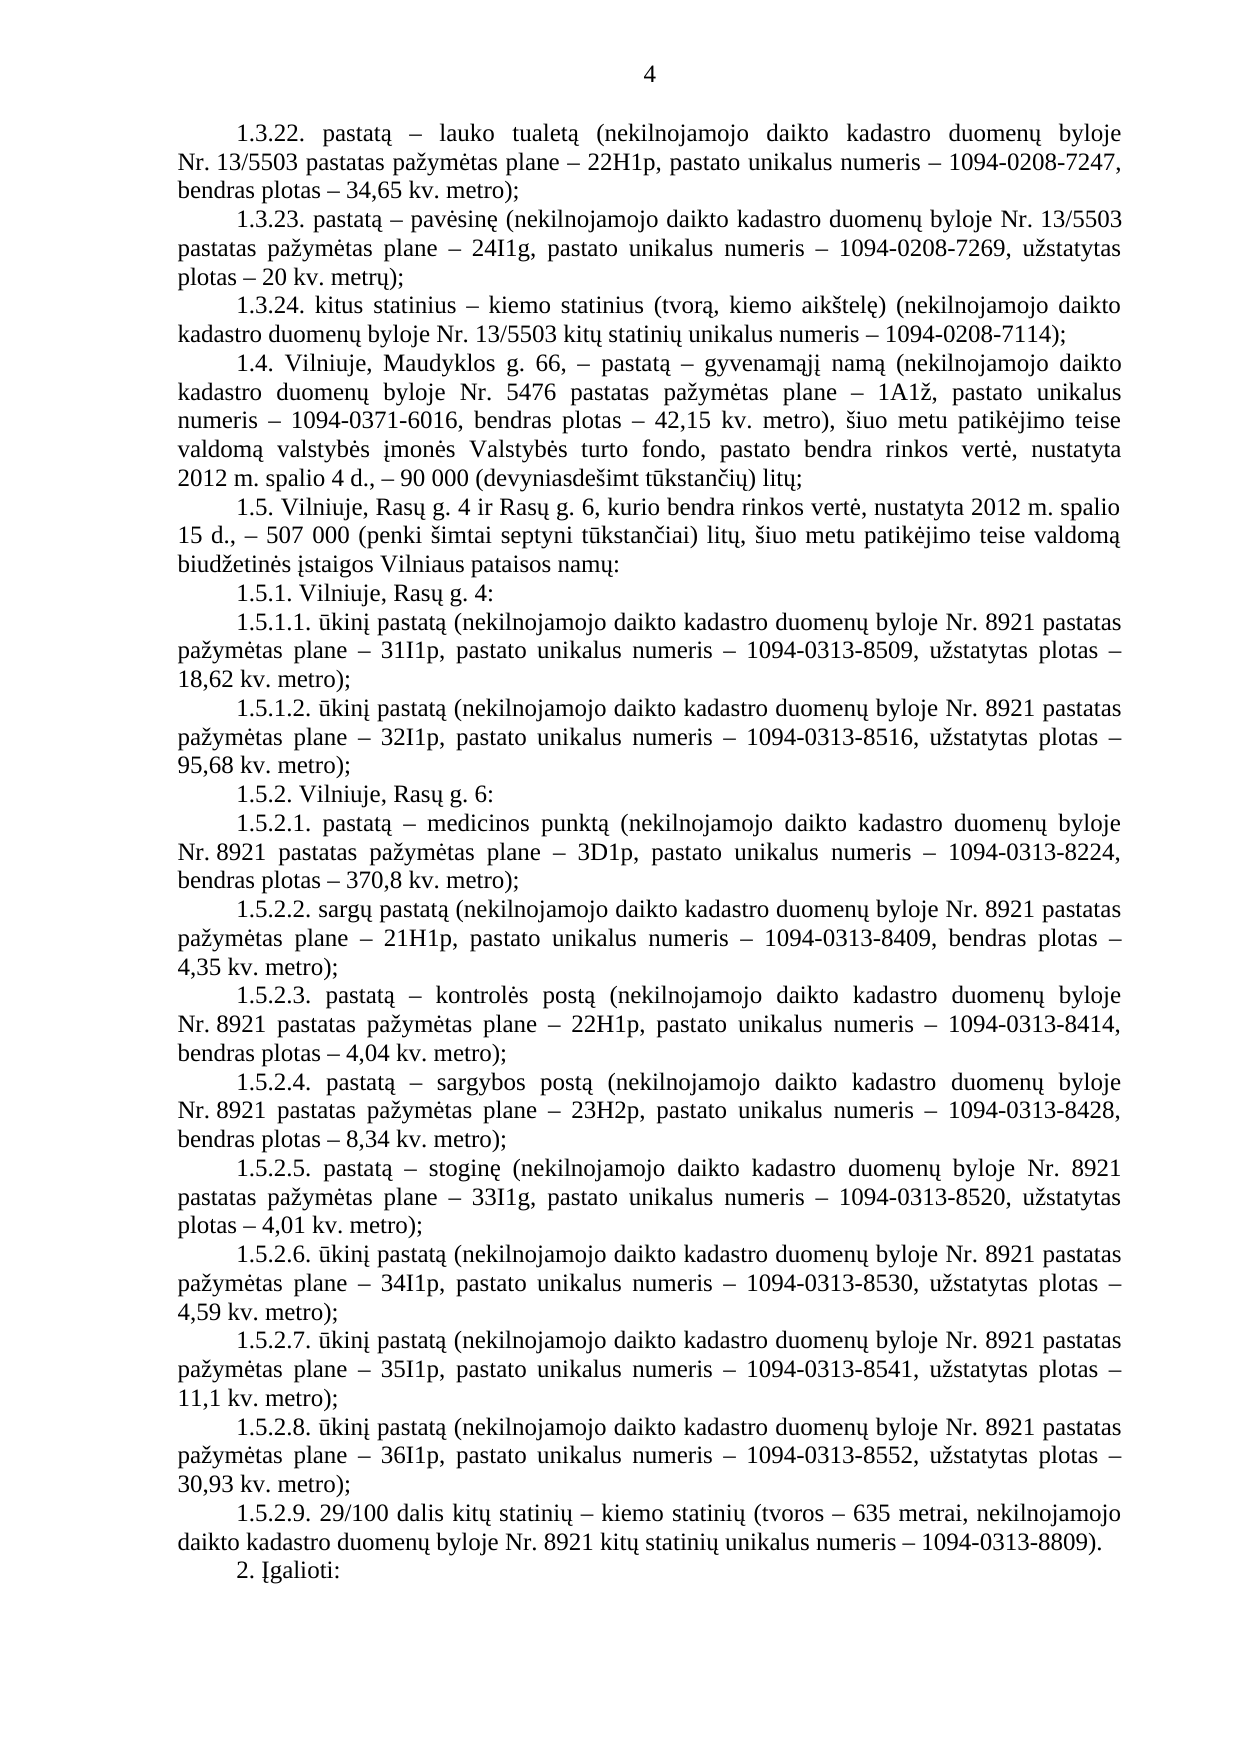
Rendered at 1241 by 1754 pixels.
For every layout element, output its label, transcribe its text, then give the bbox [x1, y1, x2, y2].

text 1.5.1.2. ūkinį pastatą (nekilnojamojo daikto kadastro duomenų byloje Nr. 8921 pastatas pažymėtas plane – 32I1p, pastato unikalus numeris – 1094-0313-8516, užstatytas plotas – 95,68 kv. metro); [177, 693, 1122, 779]
text 1.5.2.2. sargų pastatą (nekilnojamojo daikto kadastro duomenų byloje Nr. 8921 pastatas pažymėtas plane – 21H1p, pastato unikalus numeris – 1094-0313-8409, bendras plotas – 4,35 kv. metro); [177, 894, 1122, 981]
text 1.5.2.8. ūkinį pastatą (nekilnojamojo daikto kadastro duomenų byloje Nr. 8921 pastatas pažymėtas plane – 36I1p, pastato unikalus numeris – 1094-0313-8552, užstatytas plotas – 30,93 kv. metro); [177, 1412, 1122, 1498]
text 1.5.2.9. 29/100 dalis kitų statinių – kiemo statinių (tvoros – 635 metrai, nekilnojamojo daikto kadastro duomenų byloje Nr. 8921 kitų statinių unikalus numeris – 1094-0313-8809). [177, 1498, 1122, 1556]
text 1.5.1. Vilniuje, Rasų g. 4: [177, 578, 1122, 607]
text 1.3.22. pastatą – lauko tualetą (nekilnojamojo daikto kadastro duomenų byloje Nr. 13/5503 pastatas pažymėtas plane – 22H1p, pastato unikalus numeris – 1094-0208-7247, bendras plotas – 34,65 kv. metro); [177, 118, 1122, 204]
text 1.5.1.1. ūkinį pastatą (nekilnojamojo daikto kadastro duomenų byloje Nr. 8921 pastatas pažymėtas plane – 31I1p, pastato unikalus numeris – 1094-0313-8509, užstatytas plotas – 18,62 kv. metro); [177, 607, 1122, 693]
text 1.3.24. kitus statinius – kiemo statinius (tvorą, kiemo aikštelę) (nekilnojamojo daikto kadastro duomenų byloje Nr. 13/5503 kitų statinių unikalus numeris – 1094-0208-7114); [177, 291, 1122, 348]
text 1.5.2.5. pastatą – stoginę (nekilnojamojo daikto kadastro duomenų byloje Nr. 8921 pastatas pažymėtas plane – 33I1g, pastato unikalus numeris – 1094-0313-8520, užstatytas plotas – 4,01 kv. metro); [177, 1153, 1122, 1239]
text 1.5.2.4. pastatą – sargybos postą (nekilnojamojo daikto kadastro duomenų byloje Nr. 8921 pastatas pažymėtas plane – 23H2p, pastato unikalus numeris – 1094-0313-8428, bendras plotas – 8,34 kv. metro); [177, 1067, 1122, 1153]
text 1.5.2.1. pastatą – medicinos punktą (nekilnojamojo daikto kadastro duomenų byloje Nr. 8921 pastatas pažymėtas plane – 3D1p, pastato unikalus numeris – 1094-0313-8224, bendras plotas – 370,8 kv. metro); [177, 808, 1122, 894]
text 1.5.2.6. ūkinį pastatą (nekilnojamojo daikto kadastro duomenų byloje Nr. 8921 pastatas pažymėtas plane – 34I1p, pastato unikalus numeris – 1094-0313-8530, užstatytas plotas – 4,59 kv. metro); [177, 1239, 1122, 1326]
text 1.5.2.7. ūkinį pastatą (nekilnojamojo daikto kadastro duomenų byloje Nr. 8921 pastatas pažymėtas plane – 35I1p, pastato unikalus numeris – 1094-0313-8541, užstatytas plotas – 11,1 kv. metro); [177, 1326, 1122, 1412]
text 2. Įgalioti: [177, 1556, 1122, 1584]
text 1.5.2.3. pastatą – kontrolės postą (nekilnojamojo daikto kadastro duomenų byloje Nr. 8921 pastatas pažymėtas plane – 22H1p, pastato unikalus numeris – 1094-0313-8414, bendras plotas – 4,04 kv. metro); [177, 981, 1122, 1067]
text 1.3.23. pastatą – pavėsinę (nekilnojamojo daikto kadastro duomenų byloje Nr. 13/5503 pastatas pažymėtas plane – 24I1g, pastato unikalus numeris – 1094-0208-7269, užstatytas plotas – 20 kv. metrų); [177, 204, 1122, 291]
text 1.5. Vilniuje, Rasų g. 4 ir Rasų g. 6, kurio bendra rinkos vertė, nustatyta 2012 m. spalio 15 d., – 507 000 (penki šimtai septyni tūkstančiai) litų, šiuo metu patikėjimo teise valdomą biudžetinės įstaigos Vilniaus pataisos namų: [177, 492, 1122, 578]
text 1.4. Vilniuje, Maudyklos g. 66, – pastatą – gyvenamąjį namą (nekilnojamojo daikto kadastro duomenų byloje Nr. 5476 pastatas pažymėtas plane – 1A1ž, pastato unikalus numeris – 1094-0371-6016, bendras plotas – 42,15 kv. metro), šiuo metu patikėjimo teise valdomą valstybės įmonės Valstybės turto fondo, pastato bendra rinkos vertė, nustatyta 2012 m. spalio 4 d., – 90 000 (devyniasdešimt tūkstančių) litų; [177, 348, 1122, 492]
text 1.5.2. Vilniuje, Rasų g. 6: [177, 779, 1122, 808]
